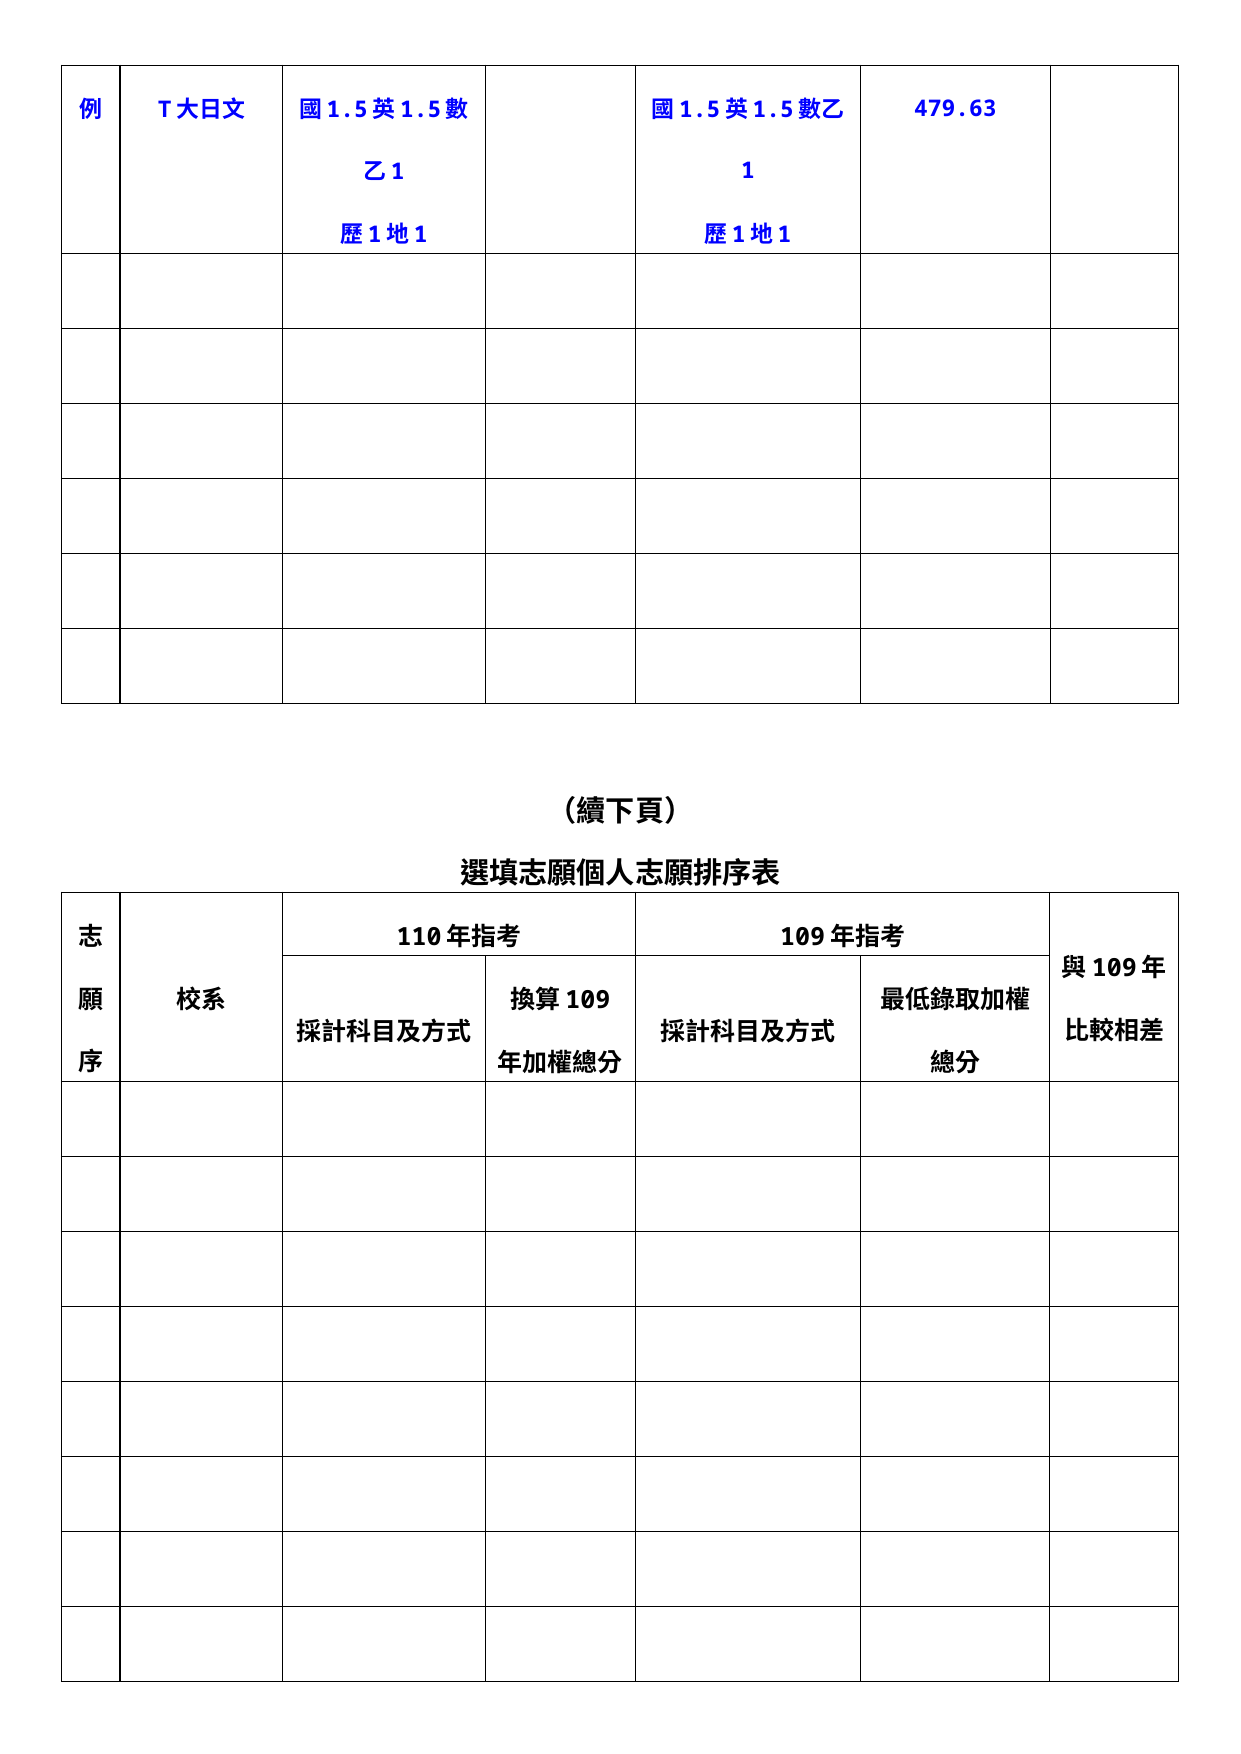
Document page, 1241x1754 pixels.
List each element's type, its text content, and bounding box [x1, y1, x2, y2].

table_header 110年指考 [283, 893, 635, 955]
table_cell [861, 1382, 1049, 1456]
table_cell [1051, 66, 1178, 253]
table_cell [283, 1382, 485, 1456]
table_cell [121, 1382, 282, 1456]
table_cell [486, 66, 635, 253]
table_cell [1050, 1532, 1178, 1606]
table_cell T大日文 [121, 66, 282, 253]
table_cell [861, 1607, 1049, 1681]
table_cell [283, 329, 485, 403]
table_cell [283, 1157, 485, 1231]
table_cell [636, 1232, 860, 1306]
table_cell 國1.5英1.5數乙1 歷1地1 [283, 66, 485, 253]
table_cell [636, 1157, 860, 1231]
table_cell [1051, 554, 1178, 628]
table_header 校系 [121, 893, 282, 1081]
table_cell [62, 1607, 119, 1681]
table_cell [486, 1082, 635, 1156]
table_cell [1051, 254, 1178, 328]
table_cell [283, 1607, 485, 1681]
table_cell [636, 1457, 860, 1531]
table_cell [62, 1532, 119, 1606]
table_cell [121, 1232, 282, 1306]
table_cell [283, 1082, 485, 1156]
table_cell 例 [62, 66, 119, 253]
table_cell [861, 329, 1050, 403]
table_cell [636, 1607, 860, 1681]
table_cell [486, 1457, 635, 1531]
table_cell [636, 404, 860, 478]
table_cell [121, 1307, 282, 1381]
table_cell [1050, 1607, 1178, 1681]
table_cell [486, 1607, 635, 1681]
table_cell [283, 1532, 485, 1606]
table_cell [62, 1157, 119, 1231]
table_cell [121, 404, 282, 478]
table_cell [861, 1232, 1049, 1306]
table_cell [861, 1307, 1049, 1381]
table_cell 採計科目及方式 [636, 956, 860, 1081]
table_cell [486, 1382, 635, 1456]
table_cell [1050, 1157, 1178, 1231]
table_cell [283, 554, 485, 628]
table_cell [283, 1457, 485, 1531]
table_header 志 願 序 [62, 893, 119, 1081]
table_cell [62, 254, 119, 328]
table_cell [62, 1382, 119, 1456]
table_cell 國1.5英1.5數乙1 歷1地1 [636, 66, 860, 253]
table_cell [486, 1532, 635, 1606]
table_cell [486, 1232, 635, 1306]
text 選填志願個人志願排序表 [59, 829, 1181, 892]
table_cell [283, 254, 485, 328]
table_cell [861, 254, 1050, 328]
table_cell 479.63 [861, 66, 1050, 253]
table_cell [62, 329, 119, 403]
table_cell [486, 1307, 635, 1381]
table_cell [121, 629, 282, 703]
table_header 109年指考 [636, 893, 1049, 955]
table_cell [283, 1232, 485, 1306]
table_cell [121, 254, 282, 328]
table_cell [62, 1307, 119, 1381]
table_cell [62, 404, 119, 478]
table_cell [486, 479, 635, 553]
table_cell [1050, 1082, 1178, 1156]
table_cell [861, 629, 1050, 703]
table_cell [486, 554, 635, 628]
table_cell [121, 554, 282, 628]
table_cell [283, 629, 485, 703]
text （續下頁） [59, 767, 1181, 829]
table_cell [636, 479, 860, 553]
table_cell [861, 1157, 1049, 1231]
table_cell [283, 1307, 485, 1381]
table_cell [861, 1532, 1049, 1606]
table_cell [636, 1082, 860, 1156]
table_cell [486, 1157, 635, 1231]
table_cell [1051, 329, 1178, 403]
table_cell [1051, 404, 1178, 478]
table_cell [121, 1532, 282, 1606]
table_cell [486, 629, 635, 703]
table_cell [636, 554, 860, 628]
table_cell [121, 329, 282, 403]
table_cell [121, 479, 282, 553]
table_cell [636, 629, 860, 703]
table_cell [861, 1082, 1049, 1156]
table_cell [62, 1082, 119, 1156]
table_cell [636, 329, 860, 403]
table_cell [636, 1382, 860, 1456]
table_cell [636, 254, 860, 328]
table_cell [861, 1457, 1049, 1531]
table_cell [636, 1532, 860, 1606]
table_cell 換算109年加權總分 [486, 956, 635, 1081]
table_cell 採計科目及方式 [283, 956, 485, 1081]
table_cell [121, 1607, 282, 1681]
table_cell [62, 1232, 119, 1306]
table_cell [1051, 479, 1178, 553]
table_cell [283, 479, 485, 553]
table_cell 最低錄取加權總分 [861, 956, 1049, 1081]
table_cell [62, 479, 119, 553]
table_cell [1050, 1457, 1178, 1531]
table_cell [121, 1082, 282, 1156]
table_cell [62, 1457, 119, 1531]
table_cell [486, 254, 635, 328]
table_cell [1050, 1232, 1178, 1306]
table_cell [1050, 1382, 1178, 1456]
table_cell [861, 404, 1050, 478]
table_header 與109年比較相差 [1050, 893, 1178, 1081]
table_cell [62, 554, 119, 628]
table_cell [283, 404, 485, 478]
table_cell [121, 1457, 282, 1531]
table_cell [1051, 629, 1178, 703]
table_cell [861, 554, 1050, 628]
table_cell [62, 629, 119, 703]
table_cell [486, 329, 635, 403]
table_cell [121, 1157, 282, 1231]
table_cell [861, 479, 1050, 553]
table_cell [636, 1307, 860, 1381]
table_cell [486, 404, 635, 478]
table_cell [1050, 1307, 1178, 1381]
